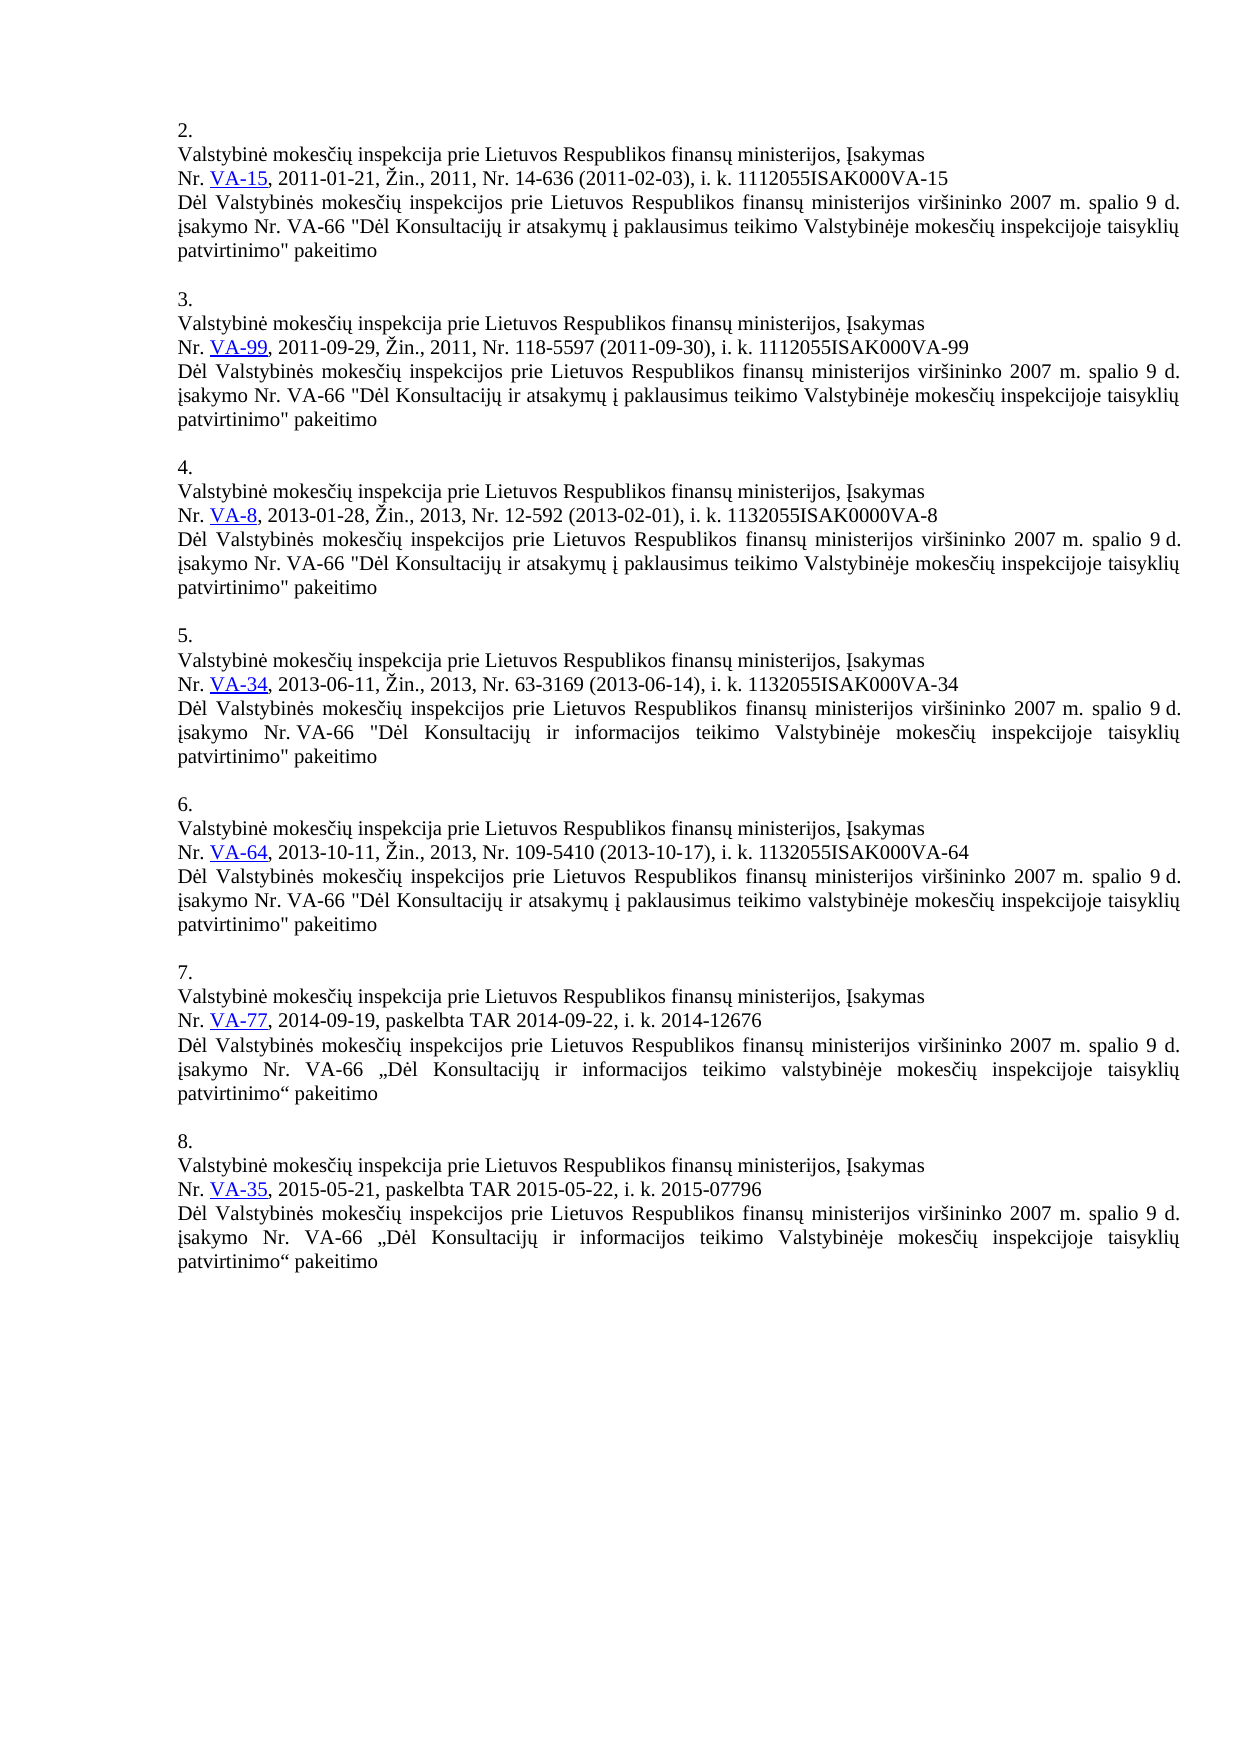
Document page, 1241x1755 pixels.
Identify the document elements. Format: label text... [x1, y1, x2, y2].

text 2. [177, 118, 1181, 142]
text Nr. VA-35, 2015-05-21, paskelbta TAR 2015-05-22, i. k. 2015-07796 [177, 1177, 1181, 1201]
text 4. [177, 455, 1181, 479]
text Valstybinė mokesčių inspekcija prie Lietuvos Respublikos finansų ministerijos, Įsakymas [177, 142, 1181, 166]
text 6. [177, 792, 1181, 816]
text Valstybinė mokesčių inspekcija prie Lietuvos Respublikos finansų ministerijos, Įsakymas [177, 311, 1181, 335]
text 3. [177, 287, 1181, 311]
text Dėl Valstybinės mokesčių inspekcijos prie Lietuvos Respublikos finansų ministerijos viršininko 2007 m. spalio 9 d. įsakymo Nr. VA-66 „Dėl Konsultacijų ir informacijos teikimo valstybinėje mokesčių inspekcijoje taisyklių patvirtinimo“ pakeitimo [177, 1032, 1181, 1105]
text Nr. VA-15, 2011-01-21, Žin., 2011, Nr. 14-636 (2011-02-03), i. k. 1112055ISAK000VA-15 [177, 166, 1181, 190]
text Valstybinė mokesčių inspekcija prie Lietuvos Respublikos finansų ministerijos, Įsakymas [177, 647, 1181, 672]
text Nr. VA-64, 2013-10-11, Žin., 2013, Nr. 109-5410 (2013-10-17), i. k. 1132055ISAK000VA-64 [177, 840, 1181, 864]
text Valstybinė mokesčių inspekcija prie Lietuvos Respublikos finansų ministerijos, Įsakymas [177, 1153, 1181, 1177]
text Valstybinė mokesčių inspekcija prie Lietuvos Respublikos finansų ministerijos, Įsakymas [177, 816, 1181, 840]
text Nr. VA-8, 2013-01-28, Žin., 2013, Nr. 12-592 (2013-02-01), i. k. 1132055ISAK0000VA-8 [177, 503, 1181, 527]
text Nr. VA-99, 2011-09-29, Žin., 2011, Nr. 118-5597 (2011-09-30), i. k. 1112055ISAK000VA-99 [177, 335, 1181, 359]
text Nr. VA-77, 2014-09-19, paskelbta TAR 2014-09-22, i. k. 2014-12676 [177, 1008, 1181, 1032]
text 7. [177, 960, 1181, 984]
text 5. [177, 623, 1181, 647]
text Dėl Valstybinės mokesčių inspekcijos prie Lietuvos Respublikos finansų ministerijos viršininko 2007 m. spalio 9 d. įsakymo Nr. VA-66 "Dėl Konsultacijų ir atsakymų į paklausimus teikimo valstybinėje mokesčių inspekcijoje taisyklių patvirtinimo" pakeitimo [177, 864, 1181, 936]
text Dėl Valstybinės mokesčių inspekcijos prie Lietuvos Respublikos finansų ministerijos viršininko 2007 m. spalio 9 d. įsakymo Nr. VA-66 "Dėl Konsultacijų ir informacijos teikimo Valstybinėje mokesčių inspekcijoje taisyklių patvirtinimo" pakeitimo [177, 696, 1181, 768]
text 8. [177, 1129, 1181, 1153]
text Nr. VA-34, 2013-06-11, Žin., 2013, Nr. 63-3169 (2013-06-14), i. k. 1132055ISAK000VA-34 [177, 672, 1181, 696]
text Valstybinė mokesčių inspekcija prie Lietuvos Respublikos finansų ministerijos, Įsakymas [177, 984, 1181, 1008]
text Valstybinė mokesčių inspekcija prie Lietuvos Respublikos finansų ministerijos, Įsakymas [177, 479, 1181, 503]
text Dėl Valstybinės mokesčių inspekcijos prie Lietuvos Respublikos finansų ministerijos viršininko 2007 m. spalio 9 d. įsakymo Nr. VA-66 "Dėl Konsultacijų ir atsakymų į paklausimus teikimo Valstybinėje mokesčių inspekcijoje taisyklių patvirtinimo" pakeitimo [177, 527, 1181, 599]
text Dėl Valstybinės mokesčių inspekcijos prie Lietuvos Respublikos finansų ministerijos viršininko 2007 m. spalio 9 d. įsakymo Nr. VA-66 "Dėl Konsultacijų ir atsakymų į paklausimus teikimo Valstybinėje mokesčių inspekcijoje taisyklių patvirtinimo" pakeitimo [177, 190, 1181, 262]
text Dėl Valstybinės mokesčių inspekcijos prie Lietuvos Respublikos finansų ministerijos viršininko 2007 m. spalio 9 d. įsakymo Nr. VA-66 "Dėl Konsultacijų ir atsakymų į paklausimus teikimo Valstybinėje mokesčių inspekcijoje taisyklių patvirtinimo" pakeitimo [177, 359, 1181, 431]
text Dėl Valstybinės mokesčių inspekcijos prie Lietuvos Respublikos finansų ministerijos viršininko 2007 m. spalio 9 d. įsakymo Nr. VA-66 „Dėl Konsultacijų ir informacijos teikimo Valstybinėje mokesčių inspekcijoje taisyklių patvirtinimo“ pakeitimo [177, 1201, 1181, 1273]
